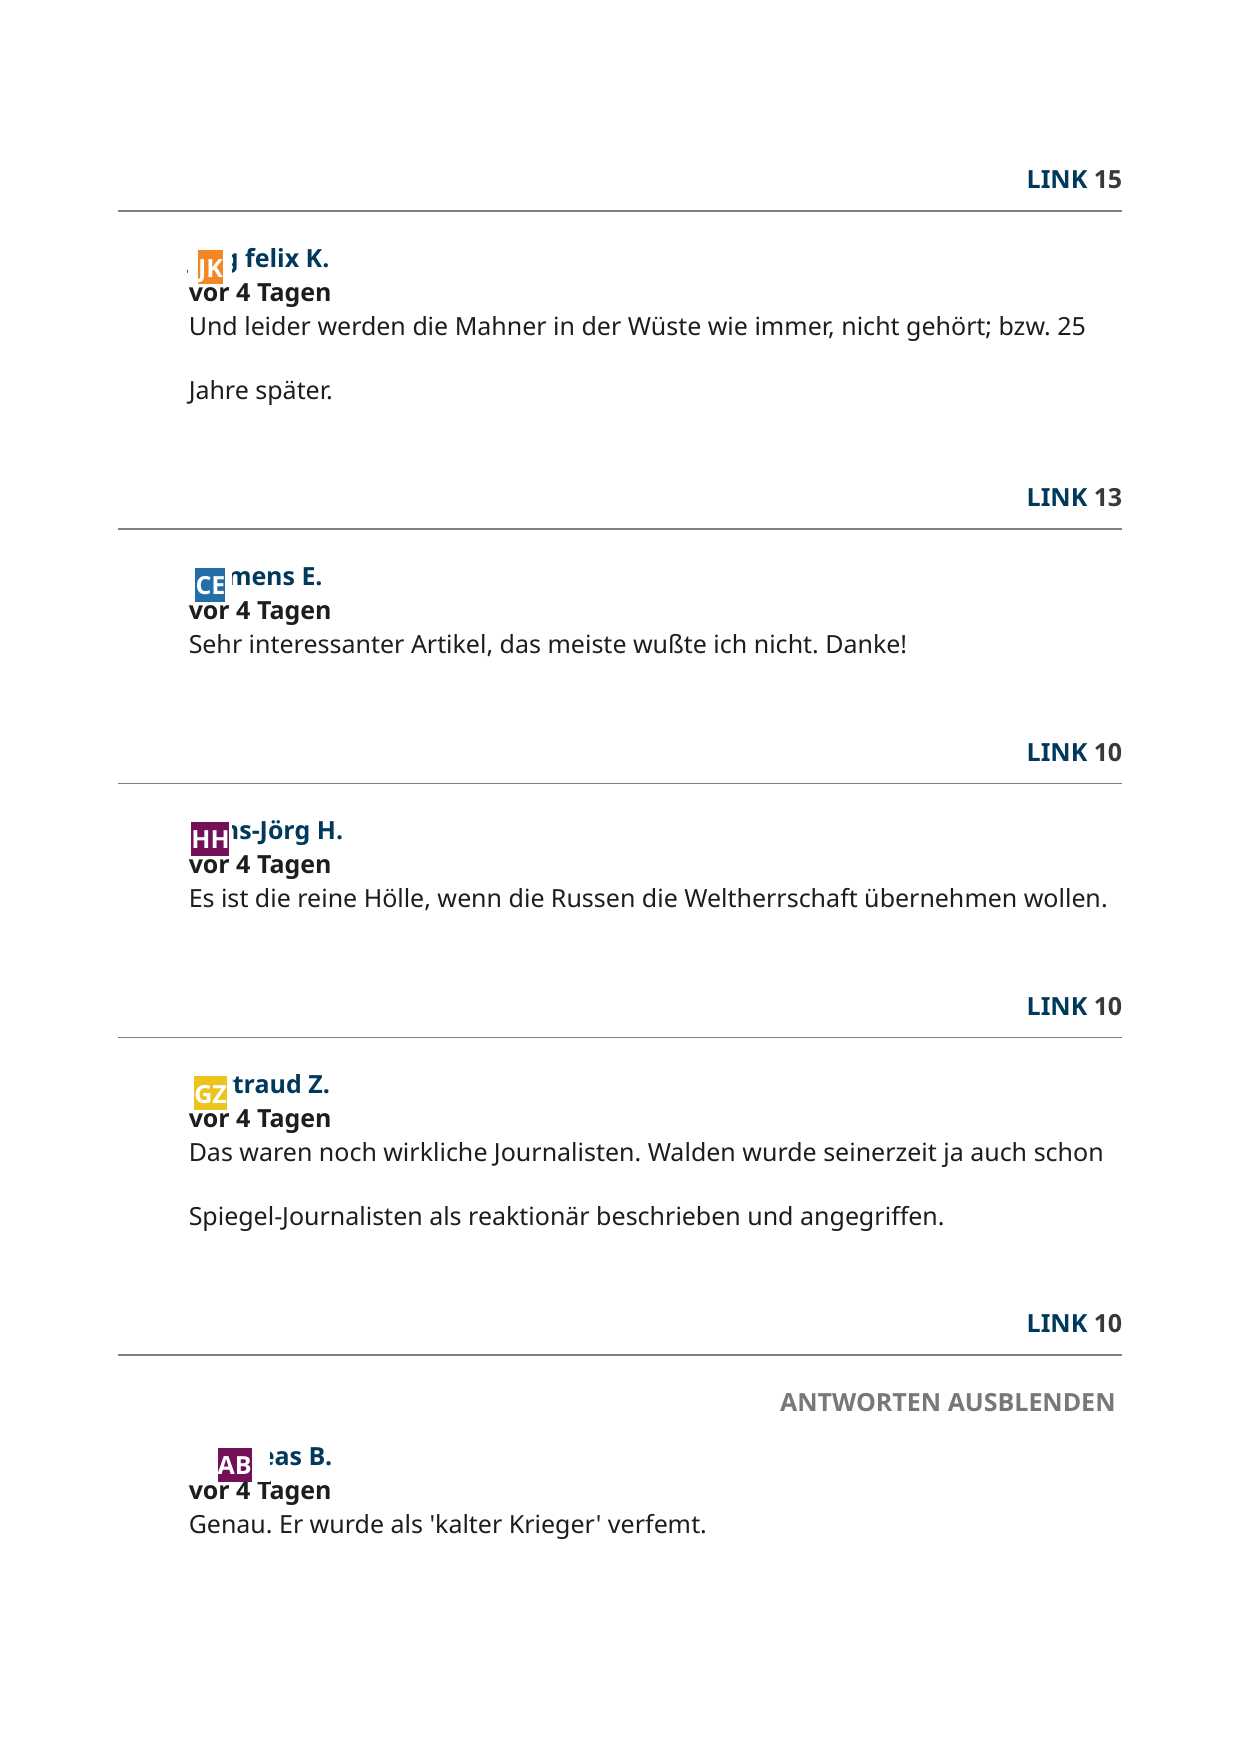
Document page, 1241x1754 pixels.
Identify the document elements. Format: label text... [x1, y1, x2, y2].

text Sehr interessanter Artikel, das meiste wußte ich nicht. Danke! [188, 626, 1122, 661]
text LINK 10 [188, 1262, 1122, 1340]
text Gertraud Z. [232, 1067, 1122, 1101]
text HH [188, 812, 232, 856]
text ANTWORTEN AUSBLENDEN [118, 1384, 1122, 1418]
text Andreas B. [270, 1438, 1122, 1472]
text Hans-Jörg H. [232, 812, 1122, 847]
text vor 4 Tagen [188, 592, 1122, 626]
text LINK 15 [188, 118, 1122, 196]
text LINK 13 [188, 436, 1122, 514]
text Genau. Er wurde als 'kalter Krieger' verfemt. [188, 1506, 1122, 1540]
text vor 4 Tagen [188, 1472, 1122, 1506]
text Und leider werden die Mahner in der Wüste wie immer, nicht gehört; bzw. 25 Jahre später. [188, 309, 1122, 406]
text JK [188, 241, 232, 284]
text GZ [188, 1067, 232, 1110]
text CE [188, 558, 232, 602]
text Das waren noch wirkliche Journalisten. Walden wurde seinerzeit ja auch schon Spiegel-Journalisten als reaktionär beschrieben und angegriffen. [188, 1135, 1122, 1232]
text LINK 10 [188, 690, 1122, 768]
text AB [199, 1438, 270, 1482]
text LINK 10 [188, 944, 1122, 1022]
text Clemens E. [232, 558, 1122, 592]
text Es ist die reine Hölle, wenn die Russen die Weltherrschaft übernehmen wollen. [188, 881, 1122, 915]
text vor 4 Tagen [188, 847, 1122, 881]
text jörg felix K. [232, 241, 1122, 274]
text vor 4 Tagen [188, 1101, 1122, 1135]
text vor 4 Tagen [188, 274, 1122, 309]
